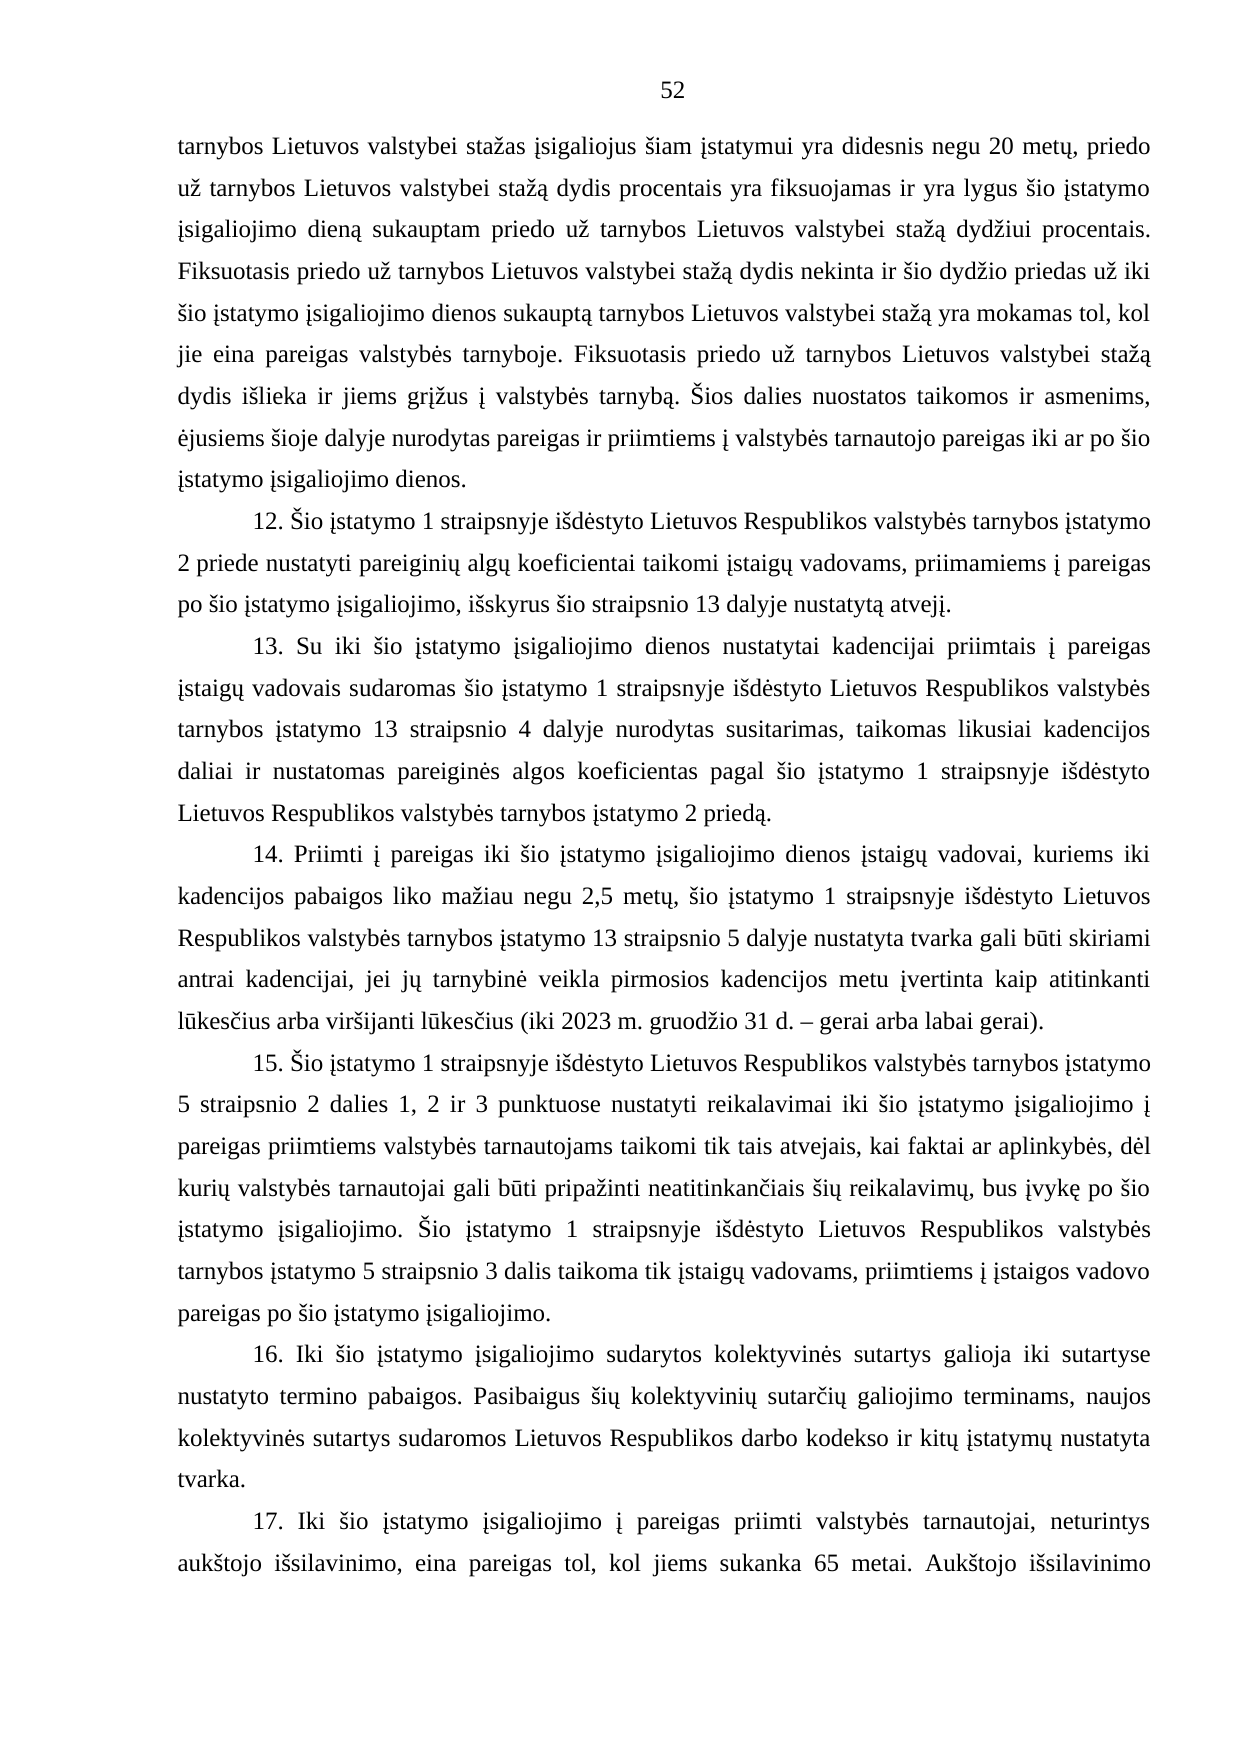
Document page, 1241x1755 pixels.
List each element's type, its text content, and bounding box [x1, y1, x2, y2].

text 17. Iki šio įstatymo įsigaliojimo į pareigas priimti valstybės tarnautojai, neturintys aukštojo išsilavinimo, eina pareigas tol, kol jiems sukanka 65 metai. Aukštojo išsilavinimo [177, 1493, 1152, 1576]
text 13. Su iki šio įstatymo įsigaliojimo dienos nustatytai kadencijai priimtais į pareigas įstaigų vadovais sudaromas šio įstatymo 1 straipsnyje išdėstyto Lietuvos Respublikos valstybės tarnybos įstatymo 13 straipsnio 4 dalyje nurodytas susitarimas, taikomas likusiai kadencijos daliai ir nustatomas pareiginės algos koeficientas pagal šio įstatymo 1 straipsnyje išdėstyto Lietuvos Respublikos valstybės tarnybos įstatymo 2 priedą. [177, 618, 1152, 826]
text 15. Šio įstatymo 1 straipsnyje išdėstyto Lietuvos Respublikos valstybės tarnybos įstatymo 5 straipsnio 2 dalies 1, 2 ir 3 punktuose nustatyti reikalavimai iki šio įstatymo įsigaliojimo į pareigas priimtiems valstybės tarnautojams taikomi tik tais atvejais, kai faktai ar aplinkybės, dėl kurių valstybės tarnautojai gali būti pripažinti neatitinkančiais šių reikalavimų, bus įvykę po šio įstatymo įsigaliojimo. Šio įstatymo 1 straipsnyje išdėstyto Lietuvos Respublikos valstybės tarnybos įstatymo 5 straipsnio 3 dalis taikoma tik įstaigų vadovams, priimtiems į įstaigos vadovo pareigas po šio įstatymo įsigaliojimo. [177, 1035, 1152, 1326]
text 12. Šio įstatymo 1 straipsnyje išdėstyto Lietuvos Respublikos valstybės tarnybos įstatymo 2 priede nustatyti pareiginių algų koeficientai taikomi įstaigų vadovams, priimamiems į pareigas po šio įstatymo įsigaliojimo, išskyrus šio straipsnio 13 dalyje nustatytą atvejį. [177, 493, 1152, 618]
text tarnybos Lietuvos valstybei stažas įsigaliojus šiam įstatymui yra didesnis negu 20 metų, priedo už tarnybos Lietuvos valstybei stažą dydis procentais yra fiksuojamas ir yra lygus šio įstatymo įsigaliojimo dieną sukauptam priedo už tarnybos Lietuvos valstybei stažą dydžiui procentais. Fiksuotasis priedo už tarnybos Lietuvos valstybei stažą dydis nekinta ir šio dydžio priedas už iki šio įstatymo įsigaliojimo dienos sukauptą tarnybos Lietuvos valstybei stažą yra mokamas tol, kol jie eina pareigas valstybės tarnyboje. Fiksuotasis priedo už tarnybos Lietuvos valstybei stažą dydis išlieka ir jiems grįžus į valstybės tarnybą. Šios dalies nuostatos taikomos ir asmenims, ėjusiems šioje dalyje nurodytas pareigas ir priimtiems į valstybės tarnautojo pareigas iki ar po šio įstatymo įsigaliojimo dienos. [177, 118, 1152, 493]
text 16. Iki šio įstatymo įsigaliojimo sudarytos kolektyvinės sutartys galioja iki sutartyse nustatyto termino pabaigos. Pasibaigus šių kolektyvinių sutarčių galiojimo terminams, naujos kolektyvinės sutartys sudaromos Lietuvos Respublikos darbo kodekso ir kitų įstatymų nustatyta tvarka. [177, 1326, 1152, 1493]
text 14. Priimti į pareigas iki šio įstatymo įsigaliojimo dienos įstaigų vadovai, kuriems iki kadencijos pabaigos liko mažiau negu 2,5 metų, šio įstatymo 1 straipsnyje išdėstyto Lietuvos Respublikos valstybės tarnybos įstatymo 13 straipsnio 5 dalyje nustatyta tvarka gali būti skiriami antrai kadencijai, jei jų tarnybinė veikla pirmosios kadencijos metu įvertinta kaip atitinkanti lūkesčius arba viršijanti lūkesčius (iki 2023 m. gruodžio 31 d. – gerai arba labai gerai). [177, 826, 1152, 1035]
